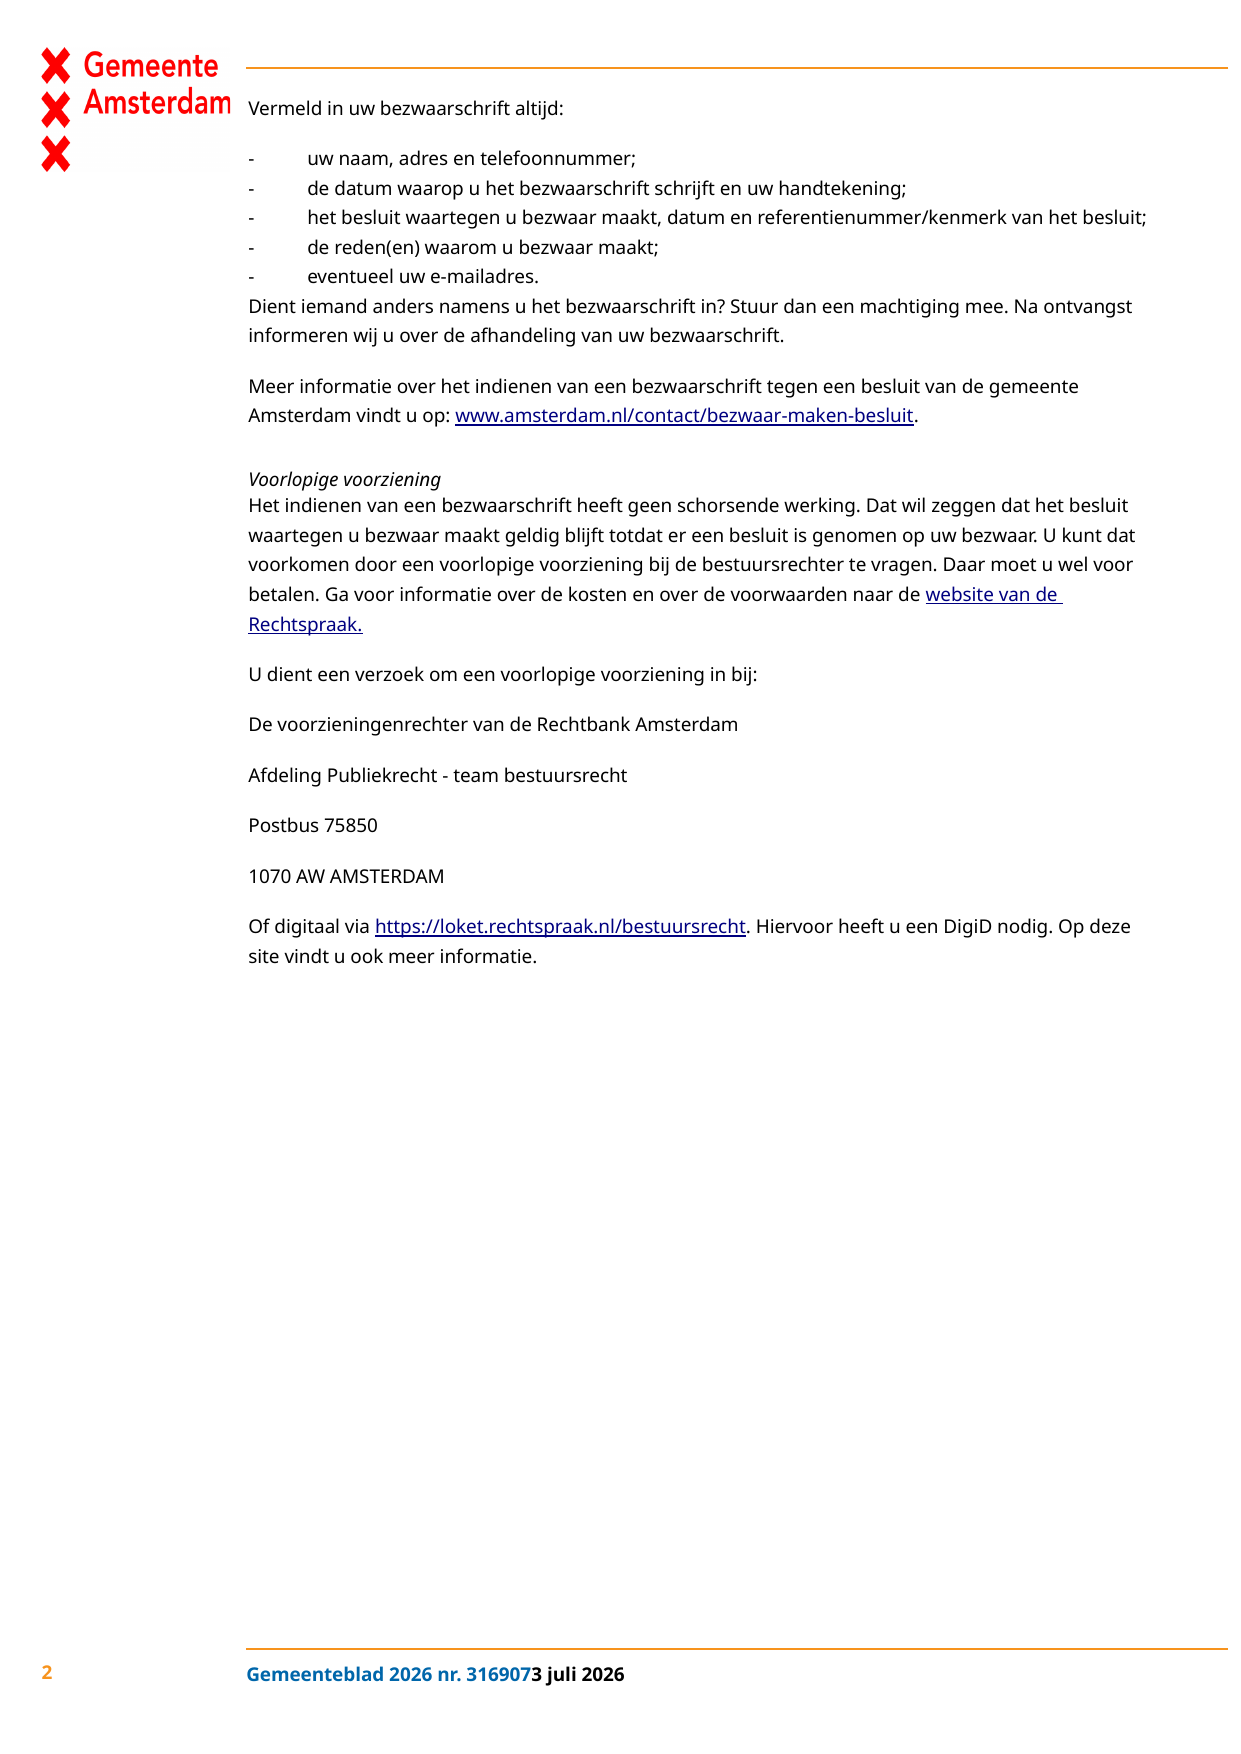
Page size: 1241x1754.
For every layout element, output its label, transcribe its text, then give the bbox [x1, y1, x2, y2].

list de reden(en) waarom u bezwaar maakt; [248, 234, 1152, 260]
text Voorlopige voorziening [248, 467, 1152, 492]
list uw naam, adres en telefoonnummer; [248, 145, 1152, 171]
list het besluit waartegen u bezwaar maakt, datum en referentienummer/kenmerk van het besluit; [248, 204, 1152, 230]
text Dient iemand anders namens u het bezwaarschrift in? Stuur dan een machtiging mee. Na ontvangst informeren wij u over de afhandeling van uw bezwaarschrift. [248, 293, 1152, 348]
list eventueel uw e-mailadres. [248, 263, 1152, 289]
text Afdeling Publiekrecht - team bestuursrecht [248, 762, 1152, 788]
text U dient een verzoek om een voorlopige voorziening in bij: [248, 661, 1152, 687]
list de datum waarop u het bezwaarschrift schrijft en uw handtekening; [248, 175, 1152, 201]
text Vermeld in uw bezwaarschrift altijd: [248, 95, 1152, 121]
text Meer informatie over het indienen van een bezwaarschrift tegen een besluit van de gemeente Amsterdam vindt u op: www.amsterdam.nl/contact/bezwaar-maken-besluit. [248, 373, 1152, 428]
text 1070 AW AMSTERDAM [248, 863, 1152, 888]
text De voorzieningenrechter van de Rechtbank Amsterdam [248, 712, 1152, 737]
picture [41, 47, 231, 172]
text Postbus 75850 [248, 812, 1152, 838]
text Het indienen van een bezwaarschrift heeft geen schorsende werking. Dat wil zeggen dat het besluit waartegen u bezwaar maakt geldig blijft totdat er een besluit is genomen op uw bezwaar. U kunt dat voorkomen door een voorlopige voorziening bij de bestuursrechter te vragen. Daar moet u wel voor betalen. Ga voor informatie over de kosten en over de voorwaarden naar de website van de Rechtspraak. [248, 492, 1152, 636]
text Of digitaal via https://loket.rechtspraak.nl/bestuursrecht. Hiervoor heeft u een DigiD nodig. Op deze site vindt u ook meer informatie. [248, 913, 1152, 968]
